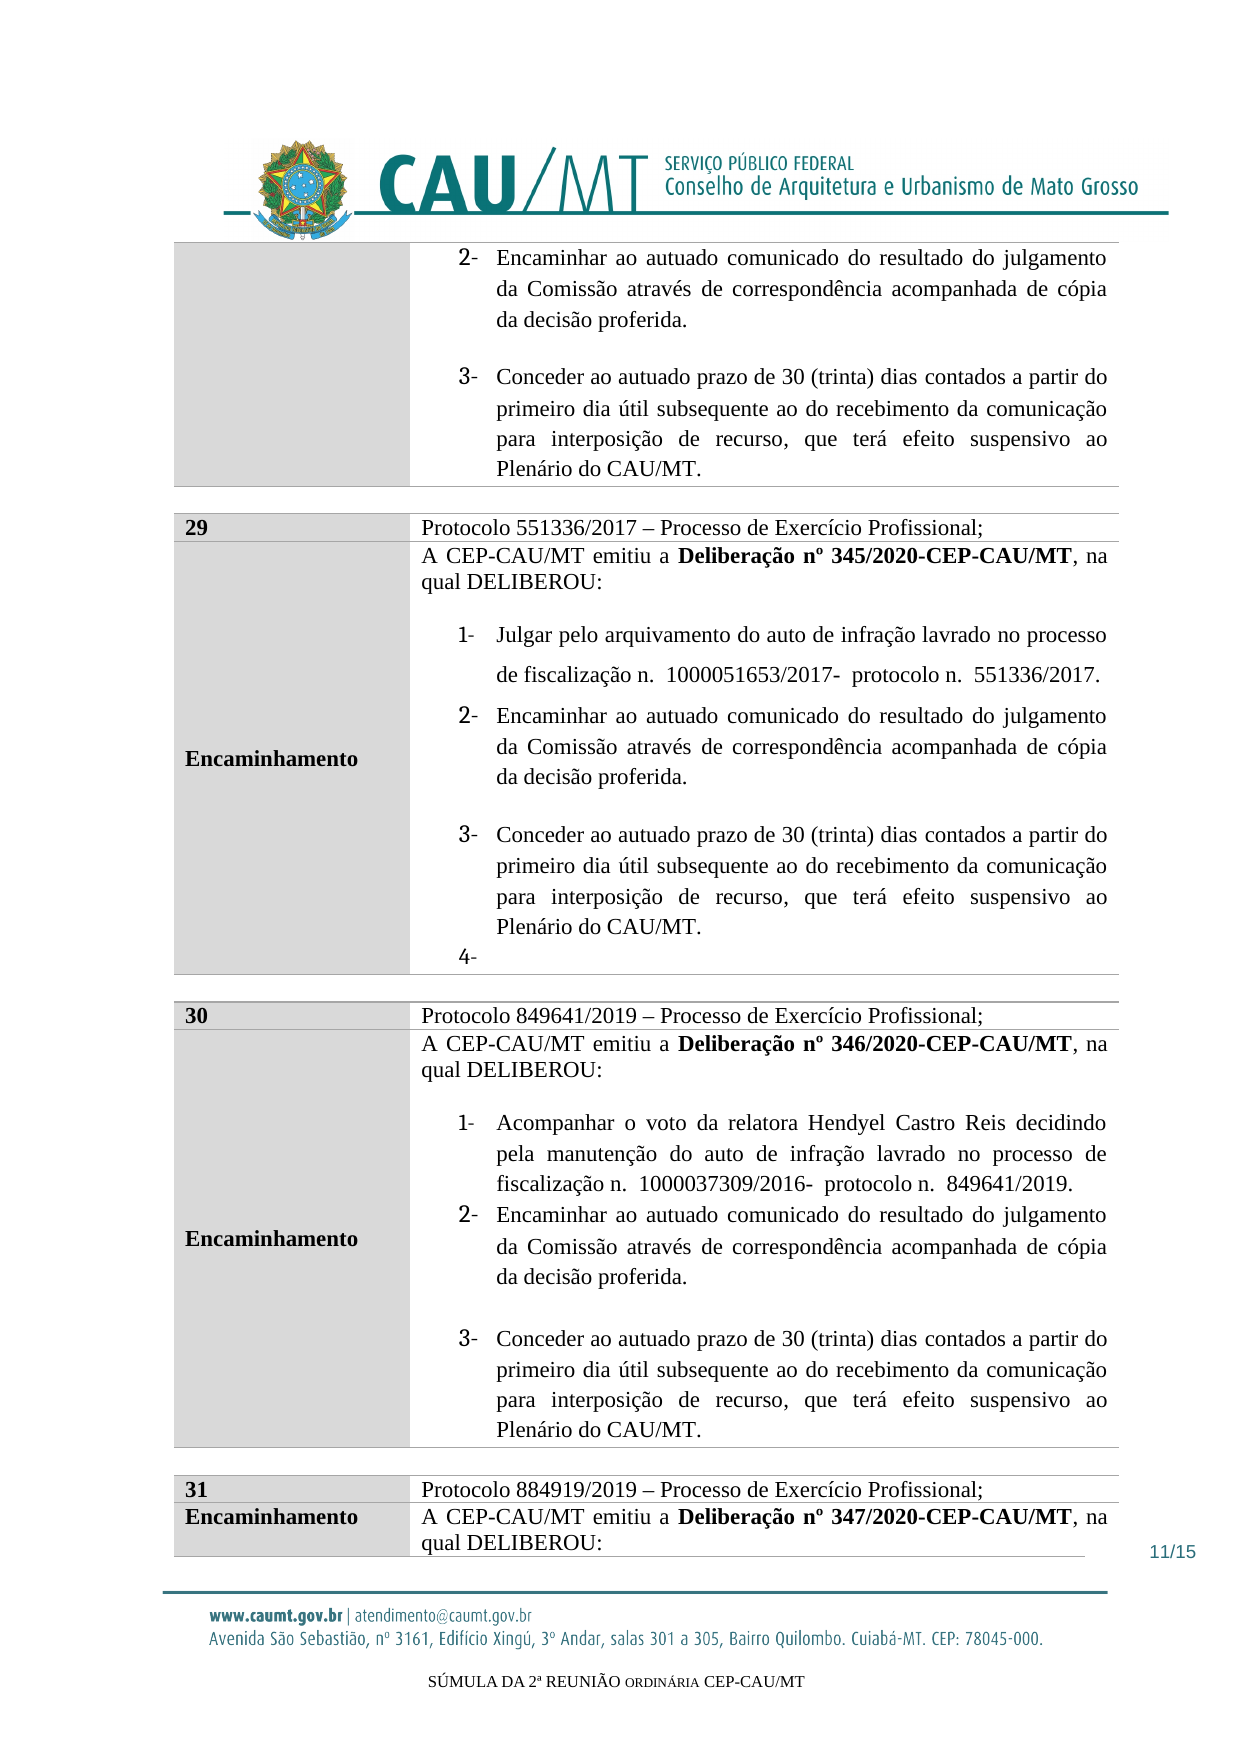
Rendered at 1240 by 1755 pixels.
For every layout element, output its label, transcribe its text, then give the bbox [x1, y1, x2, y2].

table_header 30 [174, 1003, 410, 1029]
table_cell A CEP-CAU/MT emitiu a Deliberação nº 346/2020-CEP-CAU/MT, na qual DELIBEROU: Acompanhar o voto da relatora Hendyel Castro Reis decidindo pela manutenção do auto de infração lavrado no processo de fiscalização n. 1000037309/2016- protocolo n. 849641/2019. Encaminhar ao autuado comunicado do resultado do julgamento da Comissão através de correspondência acompanhada de cópia da decisão proferida. Conceder ao autuado prazo de 30 (trinta) dias contados a partir do primeiro dia útil subsequente ao do recebimento da comunicação para interposição de recurso, que terá efeito suspensivo ao Plenário do CAU/MT. [410, 1030, 1119, 1447]
table_cell Encaminhamento [174, 1503, 410, 1556]
table_cell Encaminhamento [174, 1030, 410, 1447]
table_cell Encaminhamento [174, 542, 410, 974]
table_cell A CEP-CAU/MT emitiu a Deliberação nº 345/2020-CEP-CAU/MT, na qual DELIBEROU: Julgar pelo arquivamento do auto de infração lavrado no processo de fiscalização n. 1000051653/2017- protocolo n. 551336/2017. Encaminhar ao autuado comunicado do resultado do julgamento da Comissão através de correspondência acompanhada de cópia da decisão proferida. Conceder ao autuado prazo de 30 (trinta) dias contados a partir do primeiro dia útil subsequente ao do recebimento da comunicação para interposição de recurso, que terá efeito suspensivo ao Plenário do CAU/MT. [410, 542, 1119, 974]
table_cell [174, 243, 410, 486]
table_cell A CEP-CAU/MT emitiu a Deliberação nº 347/2020-CEP-CAU/MT, na qual DELIBEROU: Acompanhar o voto do relator João Antônio Silva Neto decidindo pelo arquivamento fundamentado do processo de fiscalização n. 1000037299/2016- protocolo n. 884919/2019. Encaminhar ao autuado comunicado do resultado do julgamento da Comissão através de correspondência acompanhada de cópia da decisão proferida. Conceder ao autuado prazo de 30 (trinta) dias contados a partir do primeiro dia útil subsequente ao do recebimento da comunicação para interposição de recurso, que terá efeito suspensivo ao Plenário do CAU/MT. [410, 1503, 1119, 1556]
table_cell A CEP-CAU/MT emitiu a Deliberação nº 344/2020-CEP-CAU/MT, na qual DELIBEROU: Julgar pelo arquivamento do auto de infração lavrado no processo de fiscalização n. 1000026787/2015- protocolo n. 847436/2019. Encaminhar ao autuado comunicado do resultado do julgamento da Comissão através de correspondência acompanhada de cópia da decisão proferida. Conceder ao autuado prazo de 30 (trinta) dias contados a partir do primeiro dia útil subsequente ao do recebimento da comunicação para interposição de recurso, que terá efeito suspensivo ao Plenário do CAU/MT. [410, 243, 1119, 486]
table_header 29 [174, 514, 410, 541]
table_header 31 [174, 1476, 410, 1502]
